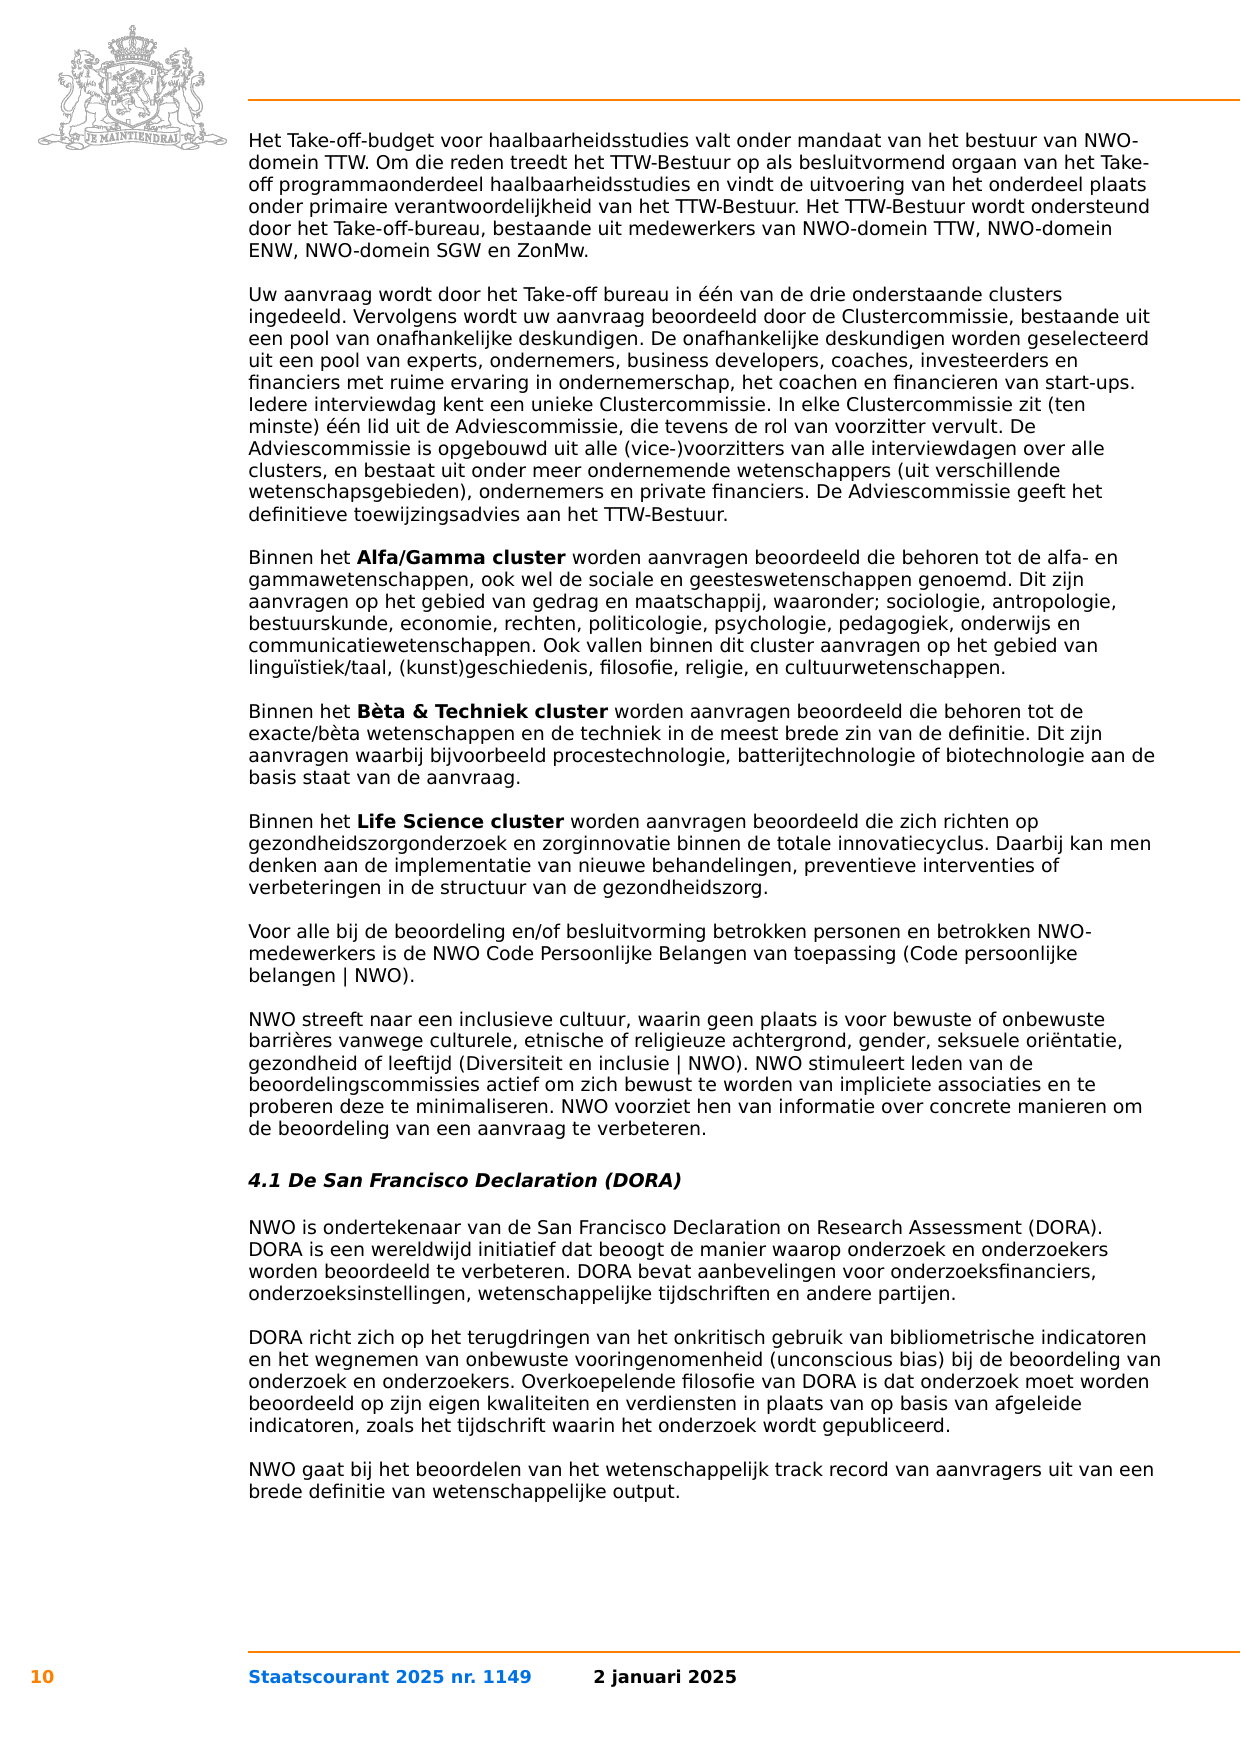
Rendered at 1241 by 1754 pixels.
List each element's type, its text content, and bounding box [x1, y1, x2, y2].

text Uw aanvraag wordt door het Take-off bureau in één van de drie onderstaande clusters ingedeeld. Vervolgens wordt uw aanvraag beoordeeld door de Clustercommissie, bestaande uit een pool van onafhankelijke deskundigen. De onafhankelijke deskundigen worden geselecteerd uit een pool van experts, ondernemers, business developers, coaches, investeerders en financiers met ruime ervaring in ondernemerschap, het coachen en financieren van start-ups. Iedere interviewdag kent een unieke Clustercommissie. In elke Clustercommissie zit (ten minste) één lid uit de Adviescommissie, die tevens de rol van voorzitter vervult. De Adviescommissie is opgebouwd uit alle (vice-)voorzitters van alle interviewdagen over alle clusters, en bestaat uit onder meer ondernemende wetenschappers (uit verschillende wetenschapsgebieden), ondernemers en private financiers. De Adviescommissie geeft het definitieve toewijzingsadvies aan het TTW-Bestuur. [248, 284, 1163, 525]
picture [38, 25, 227, 150]
text DORA richt zich op het terugdringen van het onkritisch gebruik van bibliometrische indicatoren en het wegnemen van onbewuste vooringenomenheid (unconscious bias) bij de beoordeling van onderzoek en onderzoekers. Overkoepelende filosofie van DORA is dat onderzoek moet worden beoordeeld op zijn eigen kwaliteiten en verdiensten in plaats van op basis van afgeleide indicatoren, zoals het tijdschrift waarin het onderzoek wordt gepubliceerd. [248, 1327, 1163, 1437]
text Het Take-off-budget voor haalbaarheidsstudies valt onder mandaat van het bestuur van NWO-domein TTW. Om die reden treedt het TTW-Bestuur op als besluitvormend orgaan van het Take-off programmaonderdeel haalbaarheidsstudies en vindt de uitvoering van het onderdeel plaats onder primaire verantwoordelijkheid van het TTW-Bestuur. Het TTW-Bestuur wordt ondersteund door het Take-off-bureau, bestaande uit medewerkers van NWO-domein TTW, NWO-domein ENW, NWO-domein SGW en ZonMw. [248, 130, 1163, 262]
text Binnen het Bèta & Techniek cluster worden aanvragen beoordeeld die behoren tot de exacte/bèta wetenschappen en de techniek in de meest brede zin van de definitie. Dit zijn aanvragen waarbij bijvoorbeeld procestechnologie, batterijtechnologie of biotechnologie aan de basis staat van de aanvraag. [248, 701, 1163, 789]
text NWO gaat bij het beoordelen van het wetenschappelijk track record van aanvragers uit van een brede definitie van wetenschappelijke output. [248, 1459, 1163, 1503]
subtitle 4.1 De San Francisco Declaration (DORA) [248, 1170, 1163, 1192]
text Binnen het Alfa/Gamma cluster worden aanvragen beoordeeld die behoren tot de alfa- en gammawetenschappen, ook wel de sociale en geesteswetenschappen genoemd. Dit zijn aanvragen op het gebied van gedrag en maatschappij, waaronder; sociologie, antropologie, bestuurskunde, economie, rechten, politicologie, psychologie, pedagogiek, onderwijs en communicatiewetenschappen. Ook vallen binnen dit cluster aanvragen op het gebied van linguïstiek/taal, (kunst)geschiedenis, filosofie, religie, en cultuurwetenschappen. [248, 547, 1163, 679]
text NWO is ondertekenaar van de San Francisco Declaration on Research Assessment (DORA). DORA is een wereldwijd initiatief dat beoogt de manier waarop onderzoek en onderzoekers worden beoordeeld te verbeteren. DORA bevat aanbevelingen voor onderzoeksfinanciers, onderzoeksinstellingen, wetenschappelijke tijdschriften en andere partijen. [248, 1217, 1163, 1305]
text Voor alle bij de beoordeling en/of besluitvorming betrokken personen en betrokken NWO-medewerkers is de NWO Code Persoonlijke Belangen van toepassing (Code persoonlijke belangen | NWO). [248, 921, 1163, 987]
text Binnen het Life Science cluster worden aanvragen beoordeeld die zich richten op gezondheidszorgonderzoek en zorginnovatie binnen de totale innovatiecyclus. Daarbij kan men denken aan de implementatie van nieuwe behandelingen, preventieve interventies of verbeteringen in de structuur van de gezondheidszorg. [248, 811, 1163, 899]
text NWO streeft naar een inclusieve cultuur, waarin geen plaats is voor bewuste of onbewuste barrières vanwege culturele, etnische of religieuze achtergrond, gender, seksuele oriëntatie, gezondheid of leeftijd (Diversiteit en inclusie | NWO). NWO stimuleert leden van de beoordelingscommissies actief om zich bewust te worden van impliciete associaties en te proberen deze te minimaliseren. NWO voorziet hen van informatie over concrete manieren om de beoordeling van een aanvraag te verbeteren. [248, 1008, 1163, 1140]
